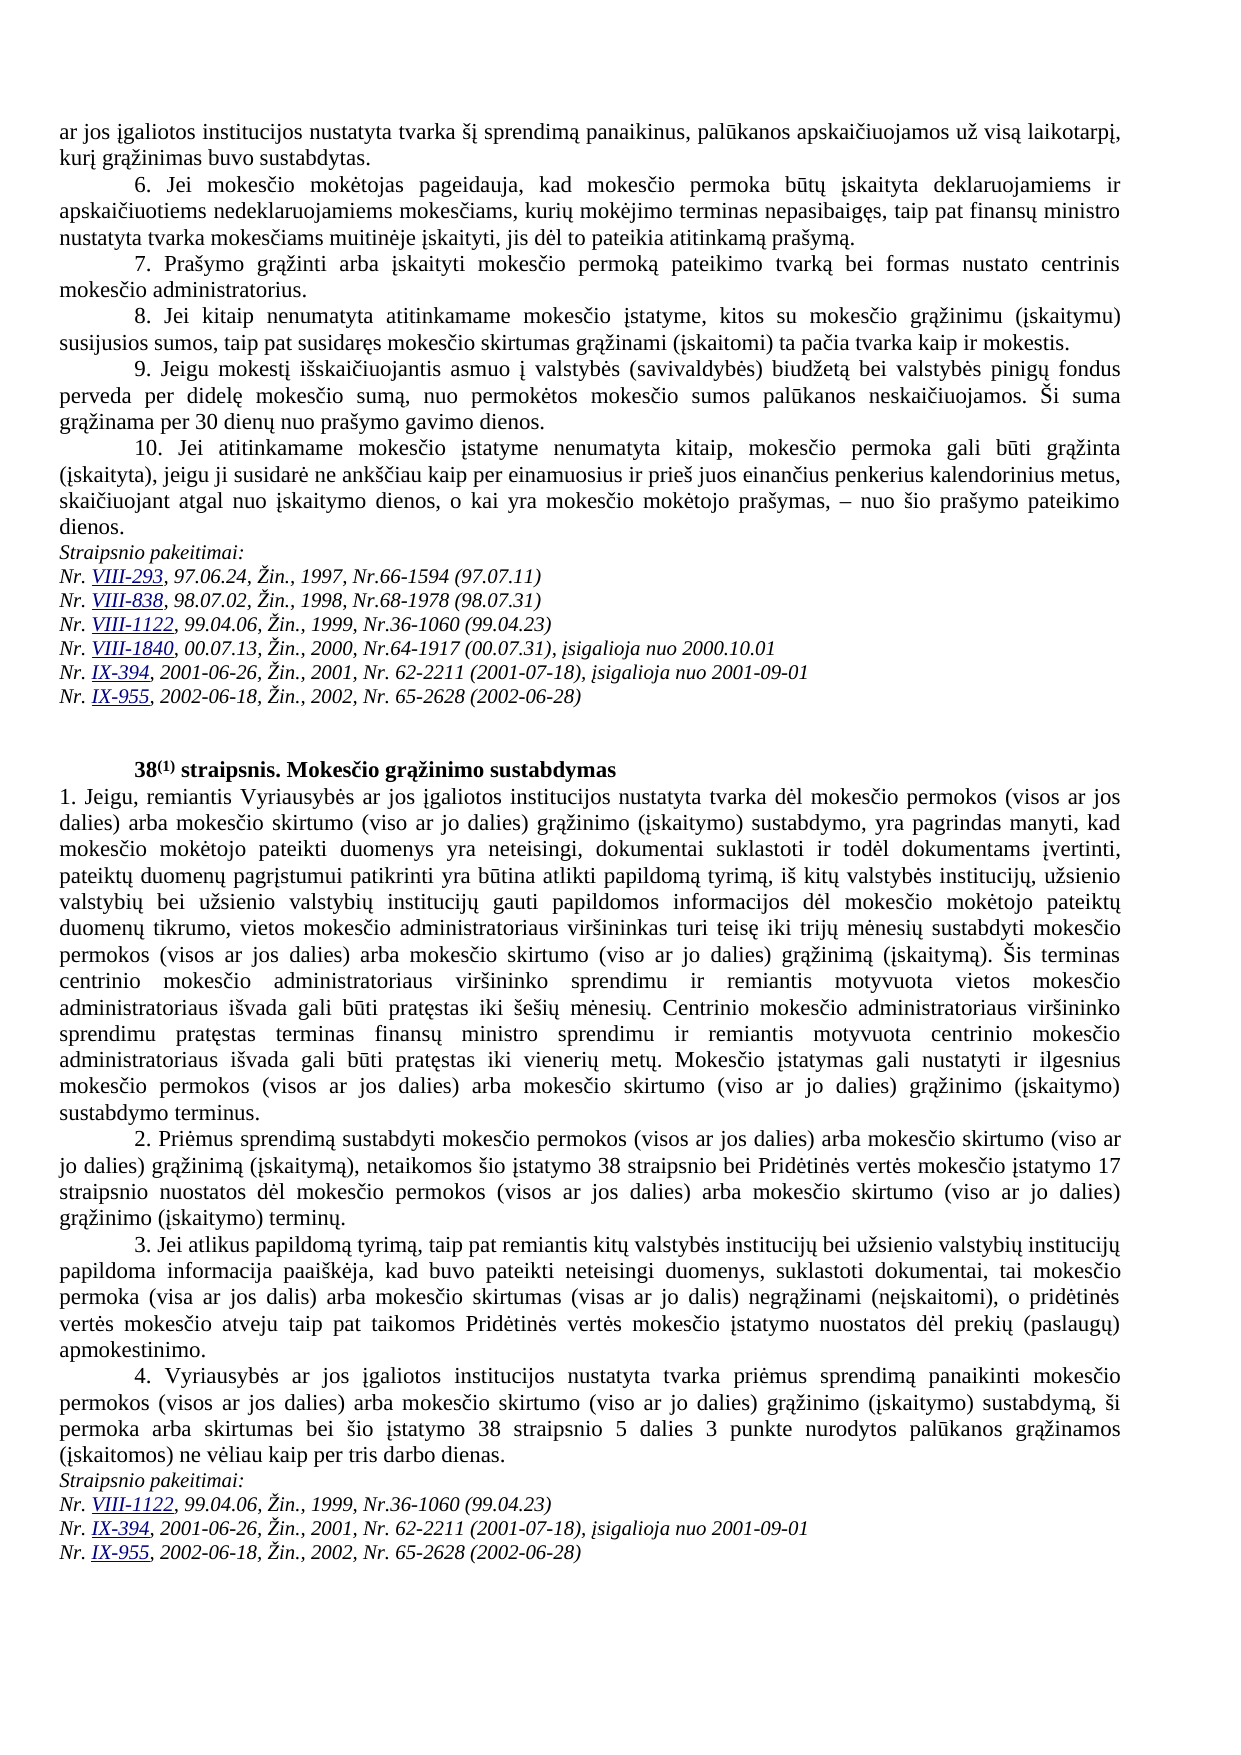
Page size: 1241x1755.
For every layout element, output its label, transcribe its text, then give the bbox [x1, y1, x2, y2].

text Straipsnio pakeitimai: [59, 540, 1122, 564]
text 9. Jeigu mokestį išskaičiuojantis asmuo į valstybės (savivaldybės) biudžetą bei valstybės pinigų fondus perveda per didelę mokesčio sumą, nuo permokėtos mokesčio sumos palūkanos neskaičiuojamos. Ši suma grąžinama per 30 dienų nuo prašymo gavimo dienos. [59, 355, 1122, 434]
text Straipsnio pakeitimai: [59, 1468, 1122, 1492]
text 6. Jei mokesčio mokėtojas pageidauja, kad mokesčio permoka būtų įskaityta deklaruojamiems ir apskaičiuotiems nedeklaruojamiems mokesčiams, kurių mokėjimo terminas nepasibaigęs, taip pat finansų ministro nustatyta tvarka mokesčiams muitinėje įskaityti, jis dėl to pateikia atitinkamą prašymą. [59, 171, 1122, 250]
text 3. Jei atlikus papildomą tyrimą, taip pat remiantis kitų valstybės institucijų bei užsienio valstybių institucijų papildoma informacija paaiškėja, kad buvo pateikti neteisingi duomenys, suklastoti dokumentai, tai mokesčio permoka (visa ar jos dalis) arba mokesčio skirtumas (visas ar jo dalis) negrąžinami (neįskaitomi), o pridėtinės vertės mokesčio atveju taip pat taikomos Pridėtinės vertės mokesčio įstatymo nuostatos dėl prekių (paslaugų) apmokestinimo. [59, 1231, 1122, 1362]
text Nr. VIII-1122, 99.04.06, Žin., 1999, Nr.36-1060 (99.04.23) [59, 612, 1122, 636]
text Nr. VIII-1840, 00.07.13, Žin., 2000, Nr.64-1917 (00.07.31), įsigalioja nuo 2000.10.01 [59, 636, 1122, 660]
text 2. Priėmus sprendimą sustabdyti mokesčio permokos (visos ar jos dalies) arba mokesčio skirtumo (viso ar jo dalies) grąžinimą (įskaitymą), netaikomos šio įstatymo 38 straipsnio bei Pridėtinės vertės mokesčio įstatymo 17 straipsnio nuostatos dėl mokesčio permokos (visos ar jos dalies) arba mokesčio skirtumo (viso ar jo dalies) grąžinimo (įskaitymo) terminų. [59, 1125, 1122, 1231]
text Nr. IX-955, 2002-06-18, Žin., 2002, Nr. 65-2628 (2002-06-28) [59, 684, 1122, 708]
text Nr. IX-955, 2002-06-18, Žin., 2002, Nr. 65-2628 (2002-06-28) [59, 1540, 1122, 1564]
text Nr. IX-394, 2001-06-26, Žin., 2001, Nr. 62-2211 (2001-07-18), įsigalioja nuo 2001-09-01 [59, 1516, 1122, 1540]
text Nr. IX-394, 2001-06-26, Žin., 2001, Nr. 62-2211 (2001-07-18), įsigalioja nuo 2001-09-01 [59, 660, 1122, 684]
text Nr. VIII-838, 98.07.02, Žin., 1998, Nr.68-1978 (98.07.31) [59, 588, 1122, 612]
text Nr. VIII-1122, 99.04.06, Žin., 1999, Nr.36-1060 (99.04.23) [59, 1492, 1122, 1516]
text 10. Jei atitinkamame mokesčio įstatyme nenumatyta kitaip, mokesčio permoka gali būti grąžinta (įskaityta), jeigu ji susidarė ne ankščiau kaip per einamuosius ir prieš juos einančius penkerius kalendorinius metus, skaičiuojant atgal nuo įskaitymo dienos, o kai yra mokesčio mokėtojo prašymas, – nuo šio prašymo pateikimo dienos. [59, 434, 1122, 540]
text ar jos įgaliotos institucijos nustatyta tvarka šį sprendimą panaikinus, palūkanos apskaičiuojamos už visą laikotarpį, kurį grąžinimas buvo sustabdytas. [59, 118, 1122, 171]
text 1. Jeigu, remiantis Vyriausybės ar jos įgaliotos institucijos nustatyta tvarka dėl mokesčio permokos (visos ar jos dalies) arba mokesčio skirtumo (viso ar jo dalies) grąžinimo (įskaitymo) sustabdymo, yra pagrindas manyti, kad mokesčio mokėtojo pateikti duomenys yra neteisingi, dokumentai suklastoti ir todėl dokumentams įvertinti, pateiktų duomenų pagrįstumui patikrinti yra būtina atlikti papildomą tyrimą, iš kitų valstybės institucijų, užsienio valstybių bei užsienio valstybių institucijų gauti papildomos informacijos dėl mokesčio mokėtojo pateiktų duomenų tikrumo, vietos mokesčio administratoriaus viršininkas turi teisę iki trijų mėnesių sustabdyti mokesčio permokos (visos ar jos dalies) arba mokesčio skirtumo (viso ar jo dalies) grąžinimą (įskaitymą). Šis terminas centrinio mokesčio administratoriaus viršininko sprendimu ir remiantis motyvuota vietos mokesčio administratoriaus išvada gali būti pratęstas iki šešių mėnesių. Centrinio mokesčio administratoriaus viršininko sprendimu pratęstas terminas finansų ministro sprendimu ir remiantis motyvuota centrinio mokesčio administratoriaus išvada gali būti pratęstas iki vienerių metų. Mokesčio įstatymas gali nustatyti ir ilgesnius mokesčio permokos (visos ar jos dalies) arba mokesčio skirtumo (viso ar jo dalies) grąžinimo (įskaitymo) sustabdymo terminus. [59, 783, 1122, 1125]
text Nr. VIII-293, 97.06.24, Žin., 1997, Nr.66-1594 (97.07.11) [59, 564, 1122, 588]
text 4. Vyriausybės ar jos įgaliotos institucijos nustatyta tvarka priėmus sprendimą panaikinti mokesčio permokos (visos ar jos dalies) arba mokesčio skirtumo (viso ar jo dalies) grąžinimo (įskaitymo) sustabdymą, ši permoka arba skirtumas bei šio įstatymo 38 straipsnio 5 dalies 3 punkte nurodytos palūkanos grąžinamos (įskaitomos) ne vėliau kaip per tris darbo dienas. [59, 1362, 1122, 1468]
text 8. Jei kitaip nenumatyta atitinkamame mokesčio įstatyme, kitos su mokesčio grąžinimu (įskaitymu) susijusios sumos, taip pat susidaręs mokesčio skirtumas grąžinami (įskaitomi) ta pačia tvarka kaip ir mokestis. [59, 303, 1122, 355]
text 38(1) straipsnis. Mokesčio grąžinimo sustabdymas [59, 756, 1122, 783]
text 7. Prašymo grąžinti arba įskaityti mokesčio permoką pateikimo tvarką bei formas nustato centrinis mokesčio administratorius. [59, 250, 1122, 303]
